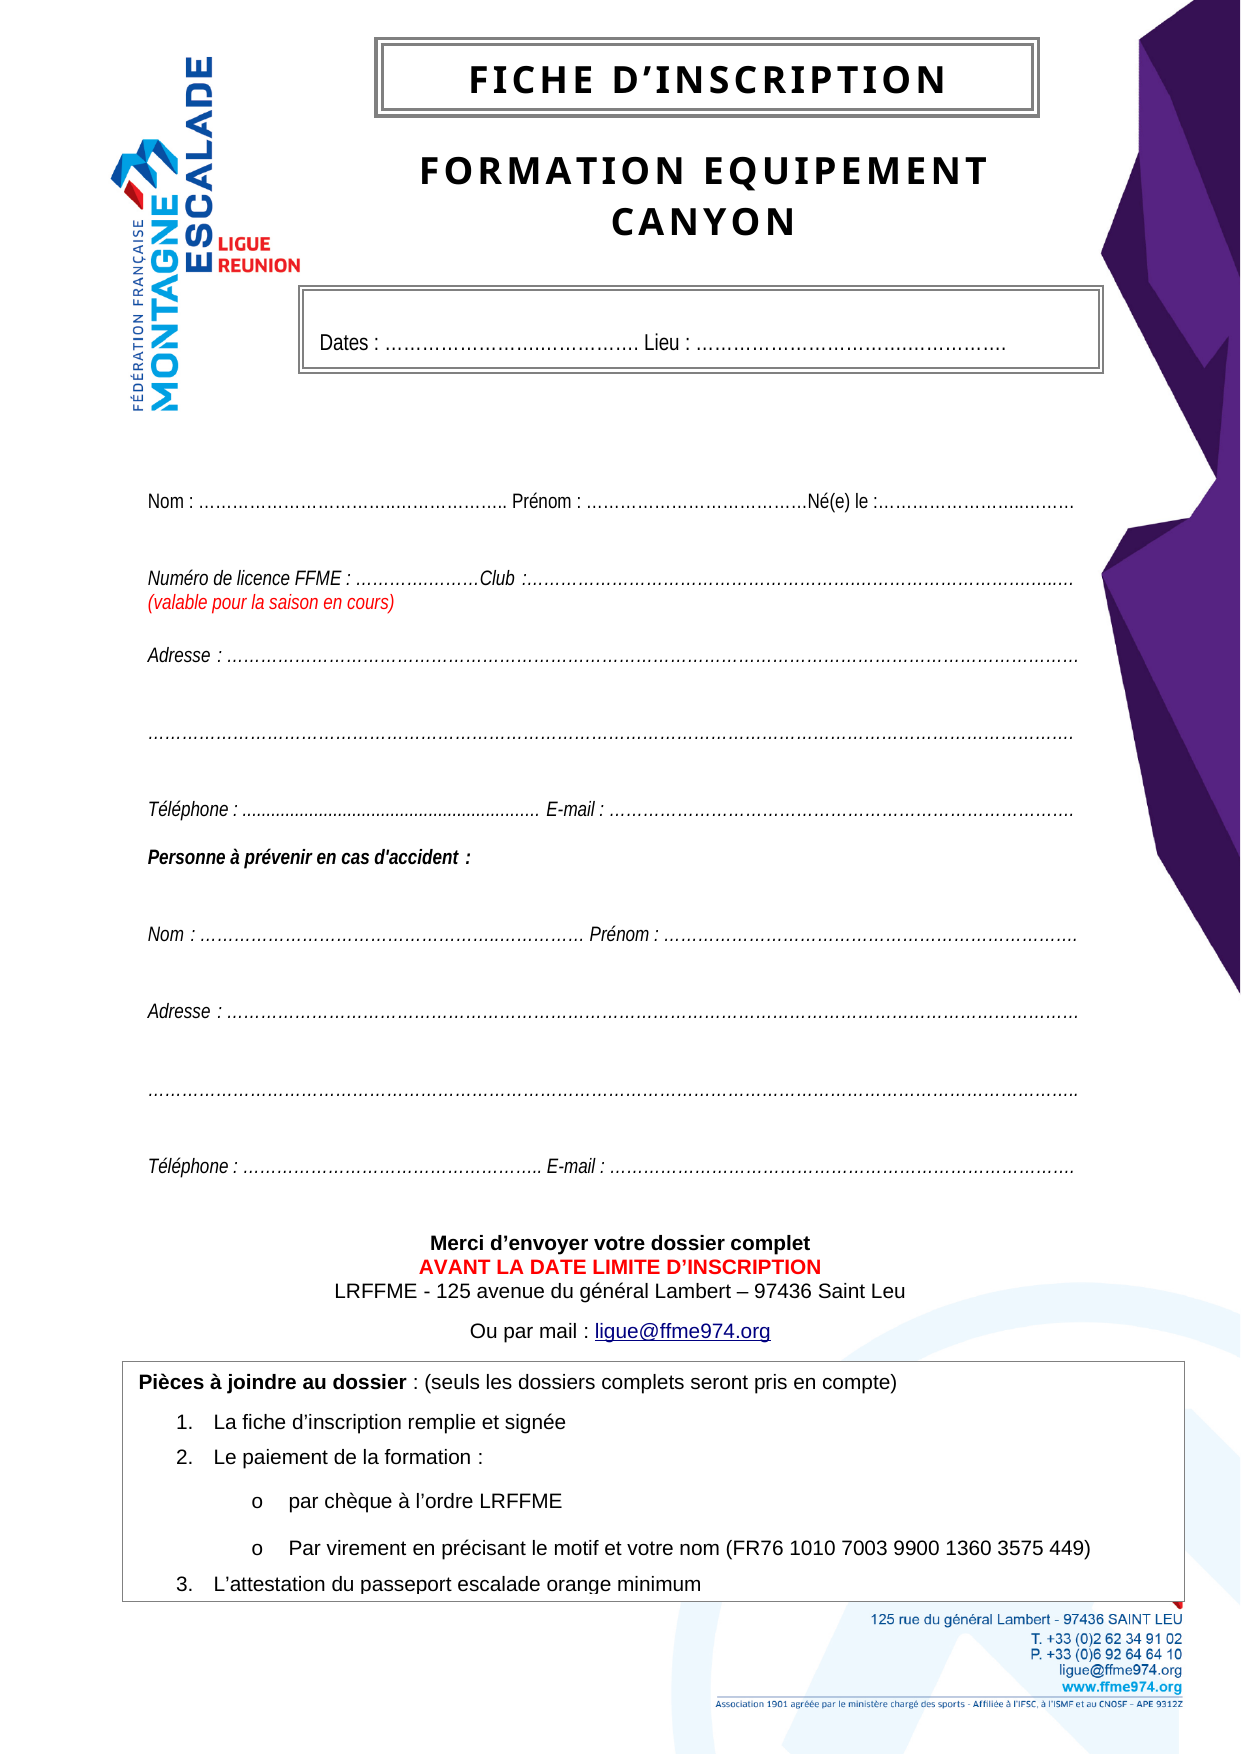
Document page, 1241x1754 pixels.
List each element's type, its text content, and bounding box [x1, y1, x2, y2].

list La fiche d’inscription remplie et signée [176, 1410, 1169, 1434]
text FICHE D’INSCRIPTION [399, 54, 1016, 101]
text FORMATION EQUIPEMENT CANYON [384, 144, 1022, 246]
list Le paiement de la formation : [176, 1444, 1169, 1468]
list par chèque à l’ordre LRFFME [251, 1489, 1169, 1515]
text Dates : …………………….……………. Lieu : …………………………….……………. [319, 329, 1083, 356]
text Ou par mail : ligue@ffme974.org [123, 1362, 1184, 1601]
text Pièces à joindre au dossier : (seuls les dossiers complets seront pris en compte) [138, 1369, 1169, 1393]
list Par virement en précisant le motif et votre nom (FR76 1010 7003 9900 1360 3575 449) [251, 1536, 1169, 1562]
list L’attestation du passeport escalade orange minimum [176, 1572, 1169, 1593]
